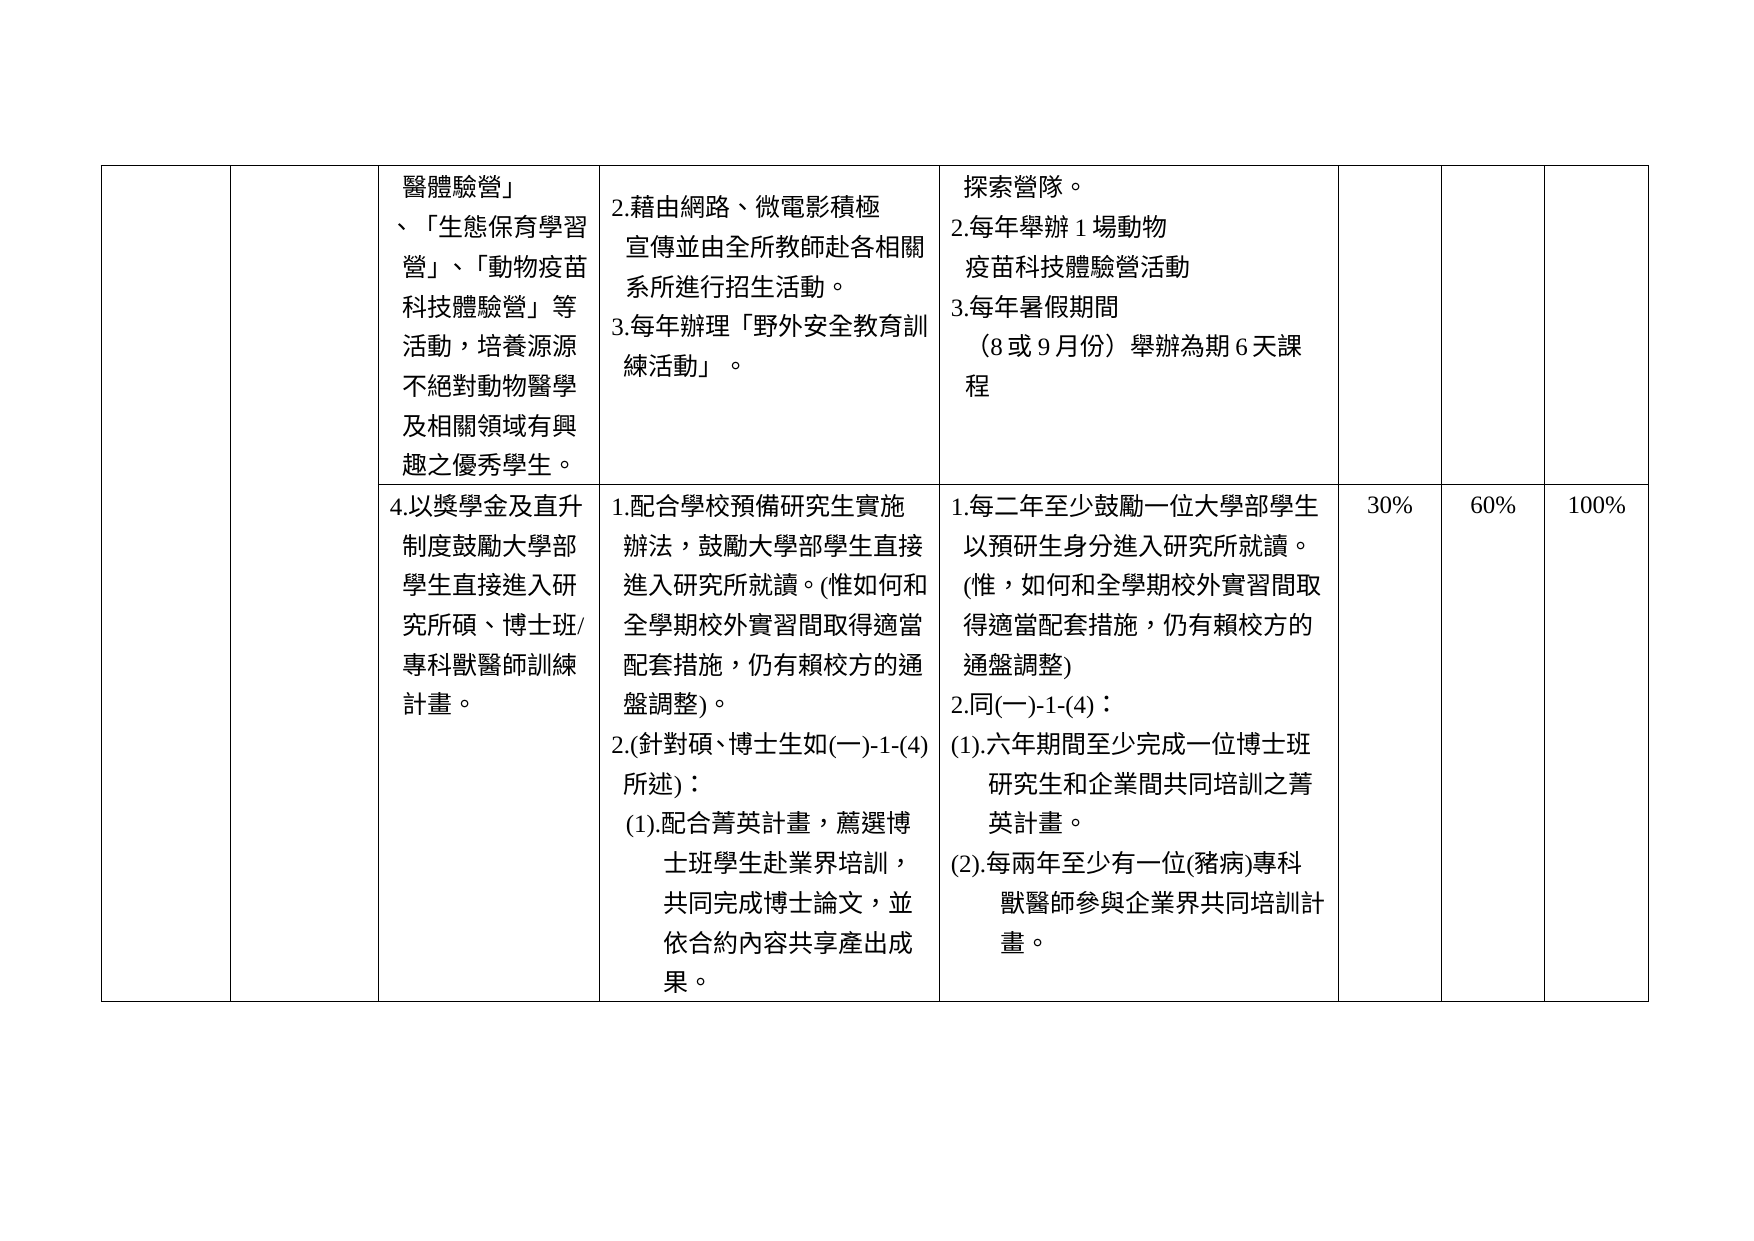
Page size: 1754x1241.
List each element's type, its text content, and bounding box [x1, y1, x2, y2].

table_cell 100% [1545, 485, 1648, 1001]
table_cell [1545, 166, 1648, 484]
table_cell 1.配合學校預備研究生實施辦法，鼓勵大學部學生直接進入研究所就讀。(惟如何和全學期校外實習間取得適當配套措施，仍有賴校方的通盤調整)。 2.(針對碩、博士生如(一)-1-(4)所述)： (1).配合菁英計畫，薦選博士班學生赴業界培訓，共同完成博士論文，並依合約內容共享產出成果。 [600, 485, 939, 1001]
table_cell 1.每二年至少鼓勵一位大學部學生以預研生身分進入研究所就讀。(惟，如何和全學期校外實習間取得適當配套措施，仍有賴校方的通盤調整) 2.同(一)-1-(4)： (1).六年期間至少完成一位博士班研究生和企業間共同培訓之菁英計畫。 (2).每兩年至少有一位(豬病)專科獸醫師參與企業界共同培訓計畫。 [940, 485, 1338, 1001]
table_cell [1442, 166, 1544, 484]
table_cell 探索營隊。 2.每年舉辦1場動物 疫苗科技體驗營活動 3.每年暑假期間 （8或9月份）舉辦為期6天課程 [940, 166, 1338, 484]
table_cell [102, 166, 230, 1001]
table_cell 醫體驗營」 、「生態保育學習營」、「動物疫苗科技體驗營」等活動，培養源源不絕對動物醫學及相關領域有興趣之優秀學生。 [379, 166, 599, 484]
table_cell 4.以獎學金及直升制度鼓勵大學部學生直接進入研究所碩、博士班/專科獸醫師訓練計畫。 [379, 485, 599, 1001]
table_cell 2.藉由網路、微電影積極 宣傳並由全所教師赴各相關系所進行招生活動。 3.每年辦理「野外安全教育訓練活動」。 [600, 166, 939, 484]
table_cell 60% [1442, 485, 1544, 1001]
table_cell [1339, 166, 1441, 484]
table_cell [231, 166, 378, 1001]
table_cell 30% [1339, 485, 1441, 1001]
